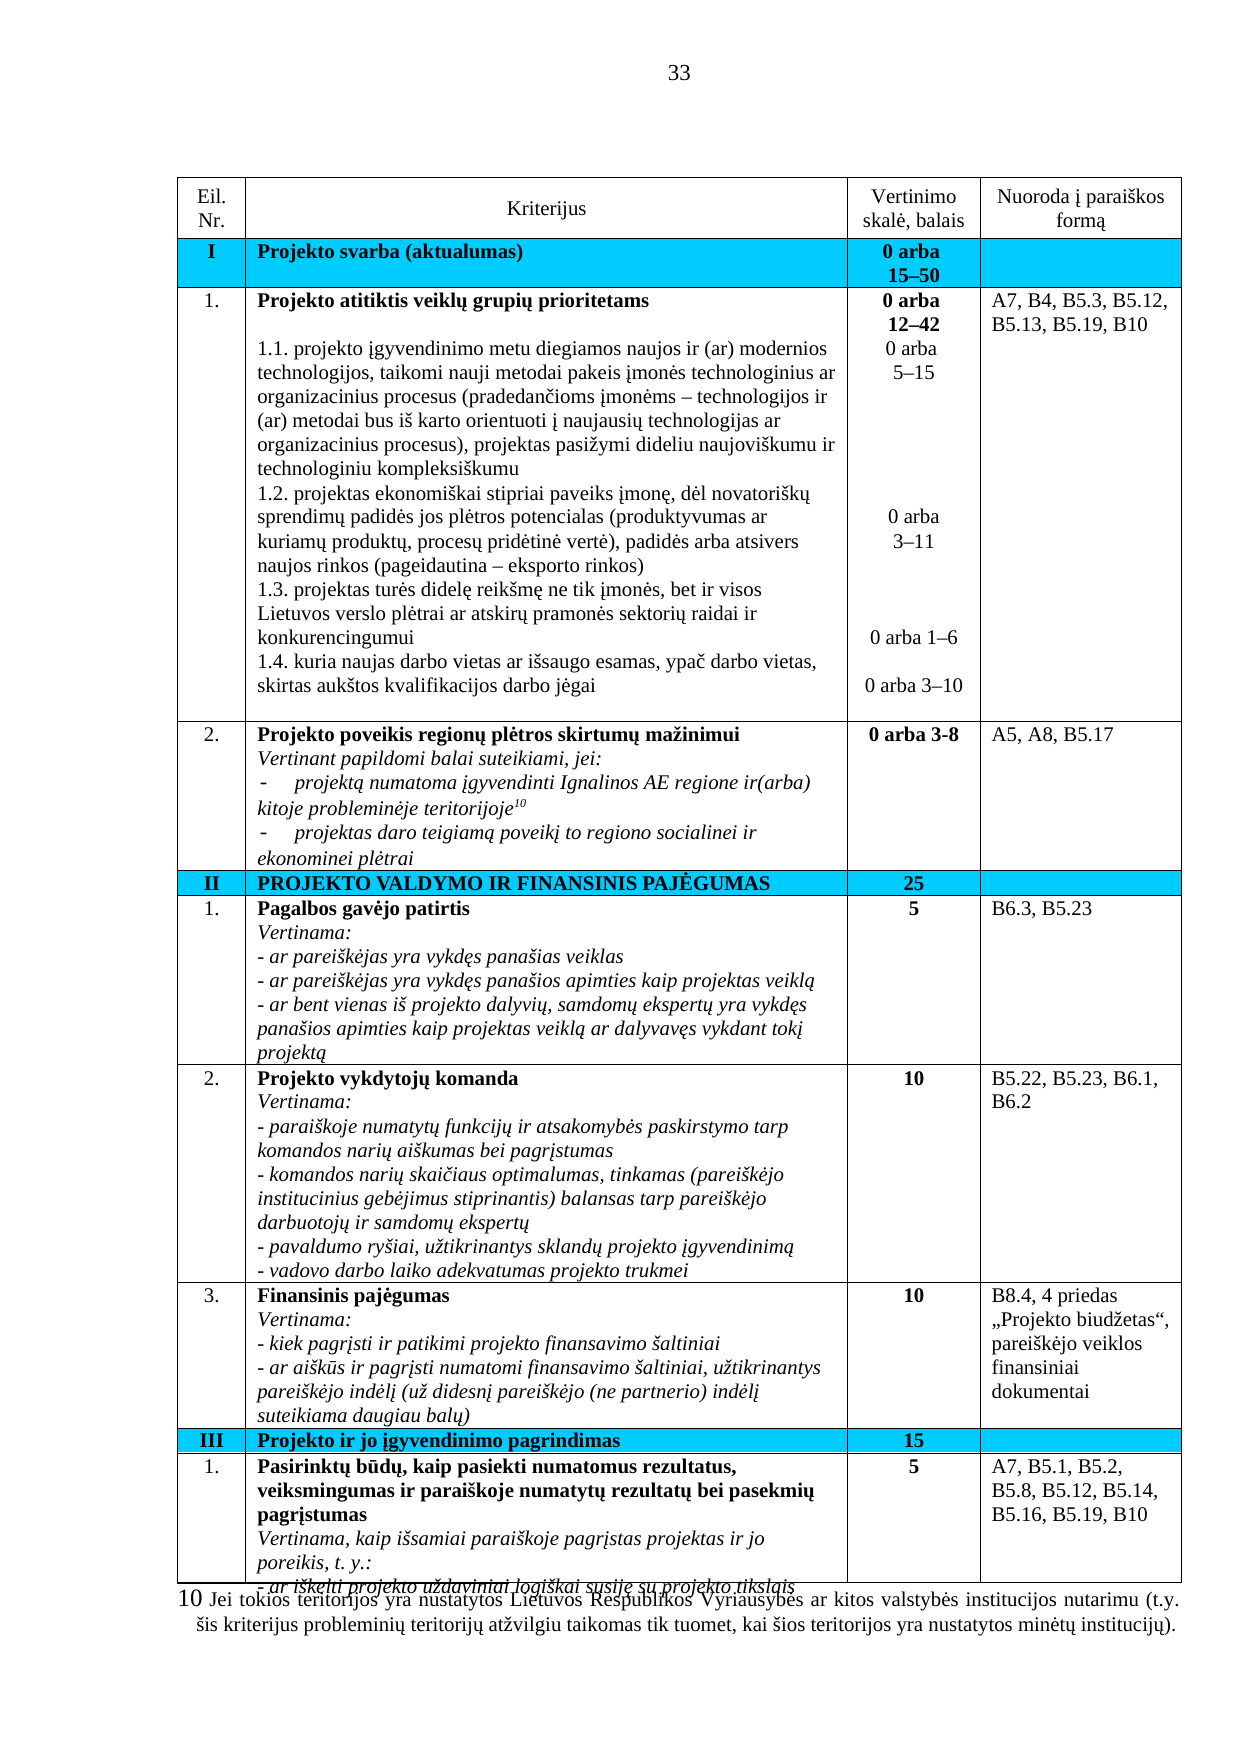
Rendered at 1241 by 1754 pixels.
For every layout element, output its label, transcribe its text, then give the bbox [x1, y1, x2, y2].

table_cell Pagalbos gavėjo patirtis Vertinama: - ar pareiškėjas yra vykdęs panašias veiklas - ar pareiškėjas yra vykdęs panašios apimties kaip projektas veiklą - ar bent vienas iš projekto dalyvių, samdomų ekspertų yra vykdęs panašios apimties kaip projektas veiklą ar dalyvavęs vykdant tokį projektą [246, 896, 847, 1064]
table_cell 1. [178, 896, 245, 1064]
table_cell Projekto atitiktis veiklų grupių prioritetams 1.1. projekto įgyvendinimo metu diegiamos naujos ir (ar) modernios technologijos, taikomi nauji metodai pakeis įmonės technologinius ar organizacinius procesus (pradedančioms įmonėms – technologijos ir (ar) metodai bus iš karto orientuoti į naujausių technologijas ar organizacinius procesus), projektas pasižymi dideliu naujoviškumu ir technologiniu kompleksiškumu 1.2. projektas ekonomiškai stipriai paveiks įmonę, dėl novatoriškų sprendimų padidės jos plėtros potencialas (produktyvumas ar kuriamų produktų, procesų pridėtinė vertė), padidės arba atsivers naujos rinkos (pageidautina – eksporto rinkos) 1.3. projektas turės didelę reikšmę ne tik įmonės, bet ir visos Lietuvos verslo plėtrai ar atskirų pramonės sektorių raidai ir konkurencingumui 1.4. kuria naujas darbo vietas ar išsaugo esamas, ypač darbo vietas, skirtas aukštos kvalifikacijos darbo jėgai [246, 288, 847, 721]
table_cell 3. [178, 1283, 245, 1427]
table_cell 1. [178, 1454, 245, 1582]
table_cell III [178, 1429, 245, 1452]
table_cell I [178, 239, 245, 287]
table_cell B8.4, 4 priedas „Projekto biudžetas“, pareiškėjo veiklos finansiniai dokumentai [981, 1283, 1181, 1427]
table_cell 10 [848, 1283, 980, 1427]
table_cell Finansinis pajėgumas Vertinama: - kiek pagrįsti ir patikimi projekto finansavimo šaltiniai - ar aiškūs ir pagrįsti numatomi finansavimo šaltiniai, užtikrinantys pareiškėjo indėlį (už didesnį pareiškėjo (ne partnerio) indėlį suteikiama daugiau balų) [246, 1283, 847, 1427]
table_cell Projekto poveikis regionų plėtros skirtumų mažinimui Vertinant papildomi balai suteikiami, jei: - projektą numatoma įgyvendinti Ignalinos AE regione ir(arba) kitoje probleminėje teritorijoje - projektas daro teigiamą poveikį to regiono socialinei ir ekonominei plėtrai [246, 722, 847, 870]
table_cell [981, 1429, 1181, 1452]
table_cell A7, B5.1, B5.2, B5.8, B5.12, B5.14, B5.16, B5.19, B10 [981, 1454, 1181, 1582]
table_cell 5 [848, 896, 980, 1064]
table_cell 25 [848, 871, 980, 895]
table_cell A7, B4, B5.3, B5.12, B5.13, B5.19, B10 [981, 288, 1181, 721]
table_header Vertinimo skalė, balais [848, 178, 980, 238]
table_header Nuoroda į paraiškos formą [981, 178, 1181, 238]
table_cell B5.22, B5.23, B6.1, B6.2 [981, 1065, 1181, 1282]
table_cell B6.3, B5.23 [981, 896, 1181, 1064]
table_cell 10 [848, 1065, 980, 1282]
table_cell Projekto valdymo ir finansinis pajėgumas [246, 871, 847, 895]
table_cell Projekto ir jo įgyvendinimo pagrindimas [246, 1429, 847, 1452]
table_cell Projekto vykdytojų komanda Vertinama: - paraiškoje numatytų funkcijų ir atsakomybės paskirstymo tarp komandos narių aiškumas bei pagrįstumas - komandos narių skaičiaus optimalumas, tinkamas (pareiškėjo institucinius gebėjimus stiprinantis) balansas tarp pareiškėjo darbuotojų ir samdomų ekspertų - pavaldumo ryšiai, užtikrinantys sklandų projekto įgyvendinimą - vadovo darbo laiko adekvatumas projekto trukmei [246, 1065, 847, 1282]
table_cell 1. [178, 288, 245, 721]
table_cell 2. [178, 1065, 245, 1282]
table_header Eil. Nr. [178, 178, 245, 238]
table_cell II [178, 871, 245, 895]
table_cell Projekto svarba (aktualumas) [246, 239, 847, 287]
table_cell 0 arba 15–50 [848, 239, 980, 287]
table_cell 15 [848, 1429, 980, 1452]
table_cell 5 [848, 1454, 980, 1582]
table_cell [981, 239, 1181, 287]
table_cell 0 arba 3-8 [848, 722, 980, 870]
table_cell A5, A8, B5.17 [981, 722, 1181, 870]
table_cell [981, 871, 1181, 895]
table_cell Pasirinktų būdų, kaip pasiekti numatomus rezultatus, veiksmingumas ir paraiškoje numatytų rezultatų bei pasekmių pagrįstumas Vertinama, kaip išsamiai paraiškoje pagrįstas projektas ir jo poreikis, t. y.: - ar iškelti projekto uždaviniai logiškai susiję su projekto tikslais - ar išnagrinėti alternatyvūs sprendimai ir atskleistas projekto pranašumas - ar projekto veiklos nukreiptos į iškeltų problemų sprendimą ir leis pasiekti numatomus projekto rezultatus - ar projekto veiklos nukreiptos į tikslinių grupių poreikių tenkinimą – ar atskleista, kodėl pasirinktas būdas veiksmingiausias (vertinant išlaidų ir rezultatų santykį), ir pan. - kiek realūs yra numatyti rezultatai - ar jie pasiekiami, vykdant numatytas veiklas - ar numatyti rezultatai lemia numatytas pasekmes [246, 1454, 847, 1582]
table_cell 2. [178, 722, 245, 870]
table_header Kriterijus [246, 178, 847, 238]
table_cell 0 arba 12–42 0 arba 5–15 0 arba 3–11 0 arba 1–6 0 arba 3–10 [848, 288, 980, 721]
